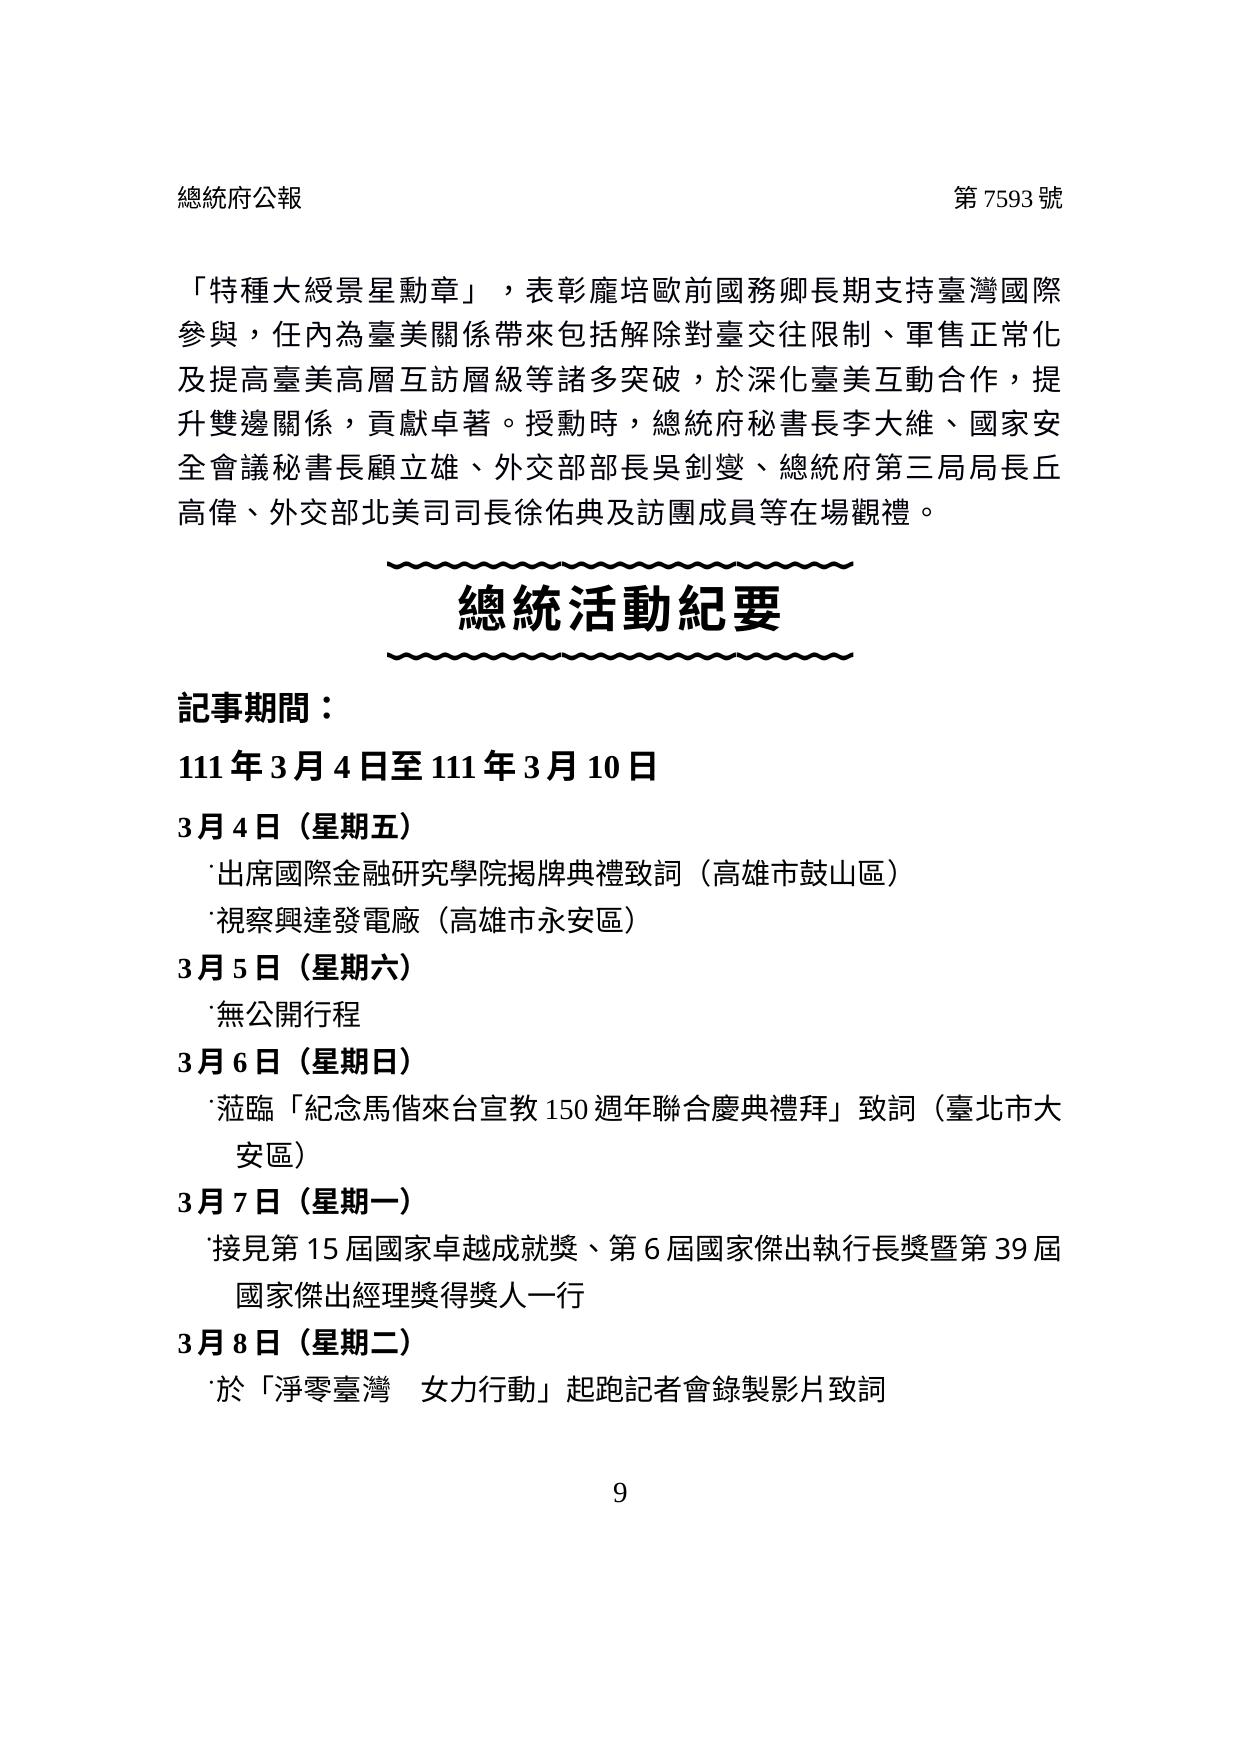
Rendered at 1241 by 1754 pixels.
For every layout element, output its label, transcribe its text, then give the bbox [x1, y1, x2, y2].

text 總統活動紀要 [177, 569, 1063, 642]
text 3月5日（星期六） [177, 941, 1063, 988]
text ﹏﹏﹏﹏﹏﹏﹏﹏ [177, 544, 1063, 569]
text ˙於「淨零臺灣 女力行動」起跑記者會錄製影片致詞 [206, 1363, 1063, 1410]
text ˙接見第15屆國家卓越成就獎、第6屆國家傑出執行長獎暨第39屆國家傑出經理獎得獎人一行 [206, 1222, 1063, 1316]
text 3月6日（星期日） [177, 1035, 1063, 1082]
text ˙出席國際金融研究學院揭牌典禮致詞（高雄市鼓山區） [206, 847, 1063, 894]
text ˙視察興達發電廠（高雄市永安區） [206, 894, 1063, 941]
text 3月8日（星期二） [177, 1316, 1063, 1363]
text ˙無公開行程 [206, 988, 1063, 1035]
text 3月4日（星期五） [177, 800, 1063, 847]
text 記事期間： [177, 684, 1063, 729]
text ﹏﹏﹏﹏﹏﹏﹏﹏ [177, 642, 1063, 659]
text 111年3月4日至111年3月10日 [177, 742, 1063, 788]
text 「特種大綬景星勳章」，表彰龐培歐前國務卿長期支持臺灣國際參與，任內為臺美關係帶來包括解除對臺交往限制、軍售正常化及提高臺美高層互訪層級等諸多突破，於深化臺美互動合作，提升雙邊關係，貢獻卓著。授勳時，總統府秘書長李大維、國家安全會議秘書長顧立雄、外交部部長吳釗燮、總統府第三局局長丘高偉、外交部北美司司長徐佑典及訪團成員等在場觀禮。 [177, 266, 1063, 532]
text ˙蒞臨「紀念馬偕來台宣教150週年聯合慶典禮拜」致詞（臺北市大安區） [206, 1082, 1063, 1175]
text 3月7日（星期一） [177, 1175, 1063, 1222]
